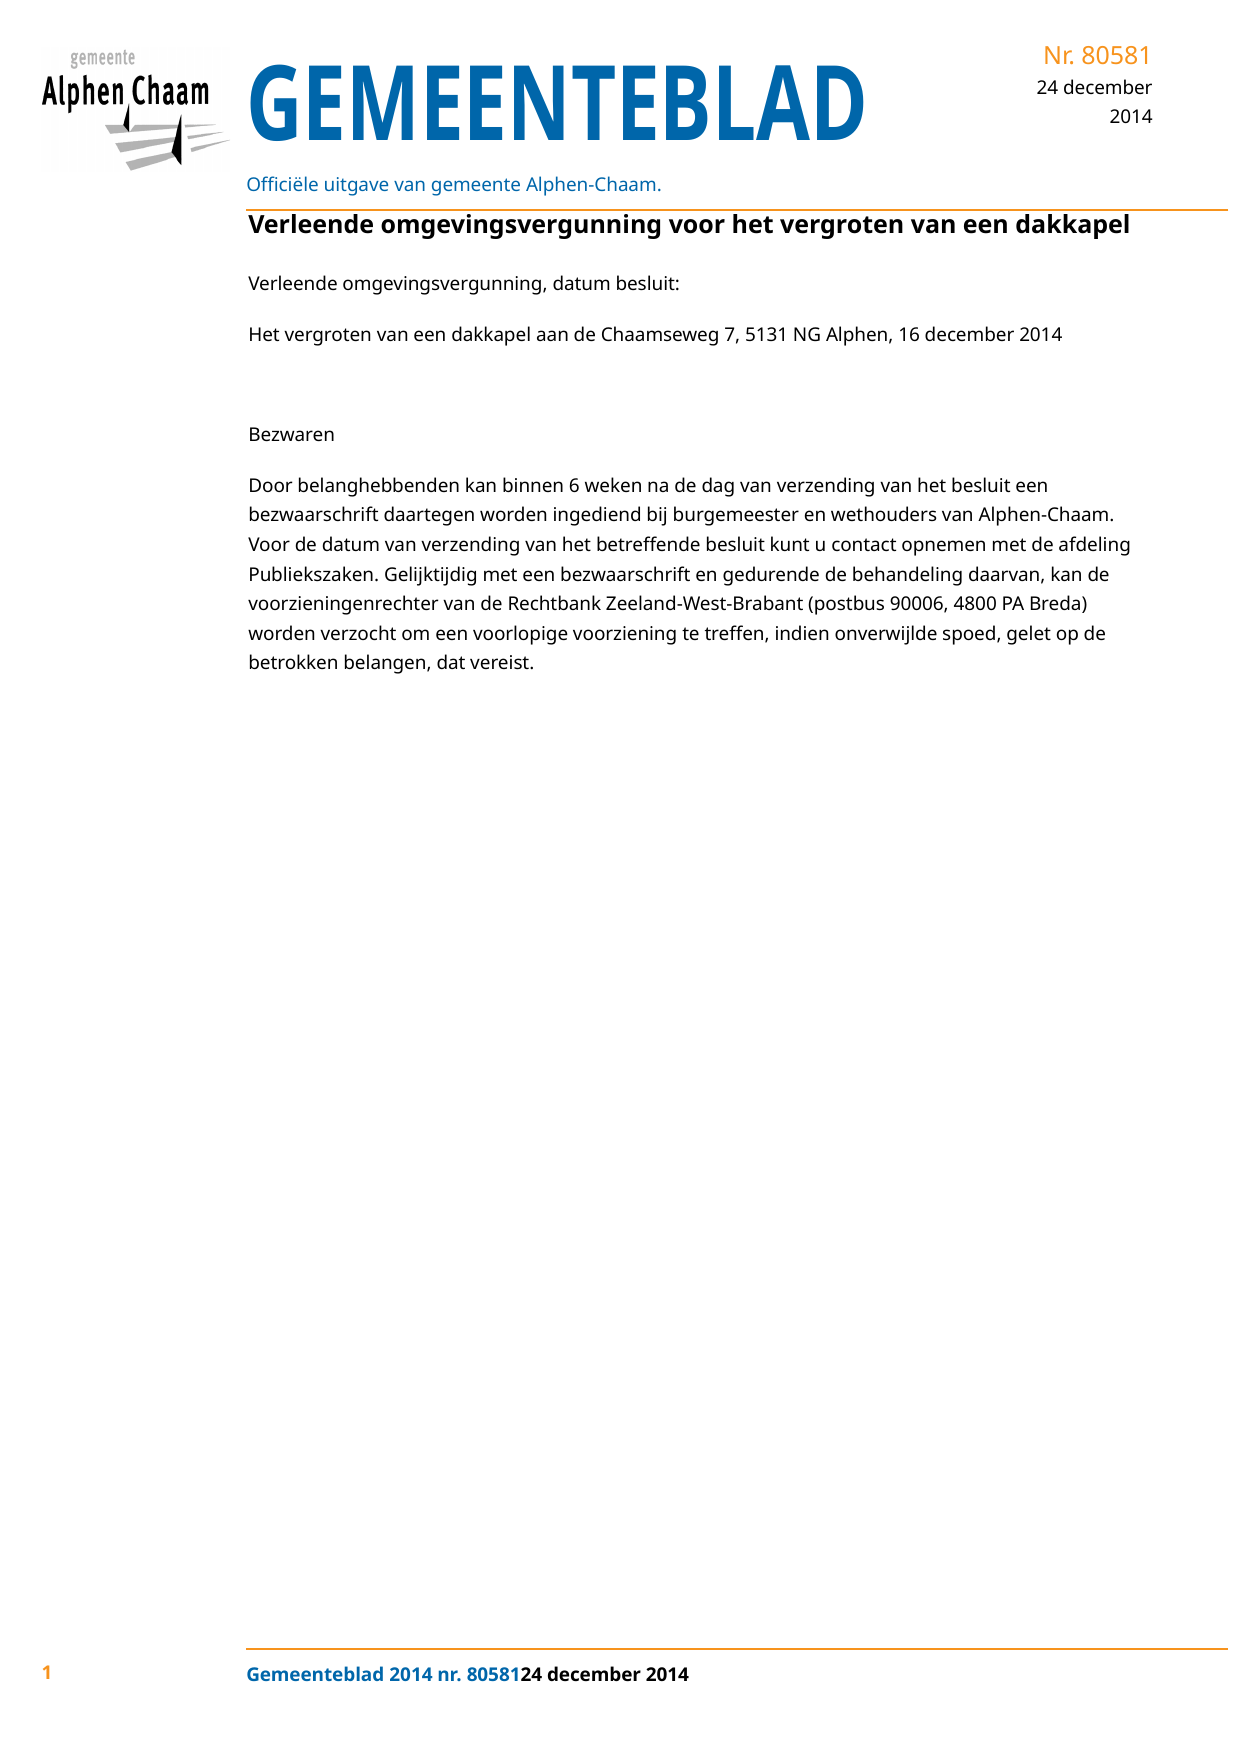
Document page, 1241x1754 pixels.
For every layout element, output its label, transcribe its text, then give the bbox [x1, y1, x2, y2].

text Bezwaren [248, 422, 1152, 447]
text Verleende omgevingsvergunning voor het vergroten van een dakkapel [248, 211, 1152, 241]
text Verleende omgevingsvergunning, datum besluit: [248, 270, 1152, 296]
text Het vergroten van een dakkapel aan de Chaamseweg 7, 5131 NG Alphen, 16 december 2014 [248, 321, 1152, 346]
picture [41, 47, 231, 172]
text Door belanghebbenden kan binnen 6 weken na de dag van verzending van het besluit een bezwaarschrift daartegen worden ingediend bij burgemeester en wethouders van Alphen-Chaam. Voor de datum van verzending van het betreffende besluit kunt u contact opnemen met de afdeling Publiekszaken. Gelijktijdig met een bezwaarschrift en gedurende de behandeling daarvan, kan de voorzieningenrechter van de Rechtbank Zeeland-West-Brabant (postbus 90006, 4800 PA Breda) worden verzocht om een voorlopige voorziening te treffen, indien onverwijlde spoed, gelet op de betrokken belangen, dat vereist. [248, 472, 1152, 675]
